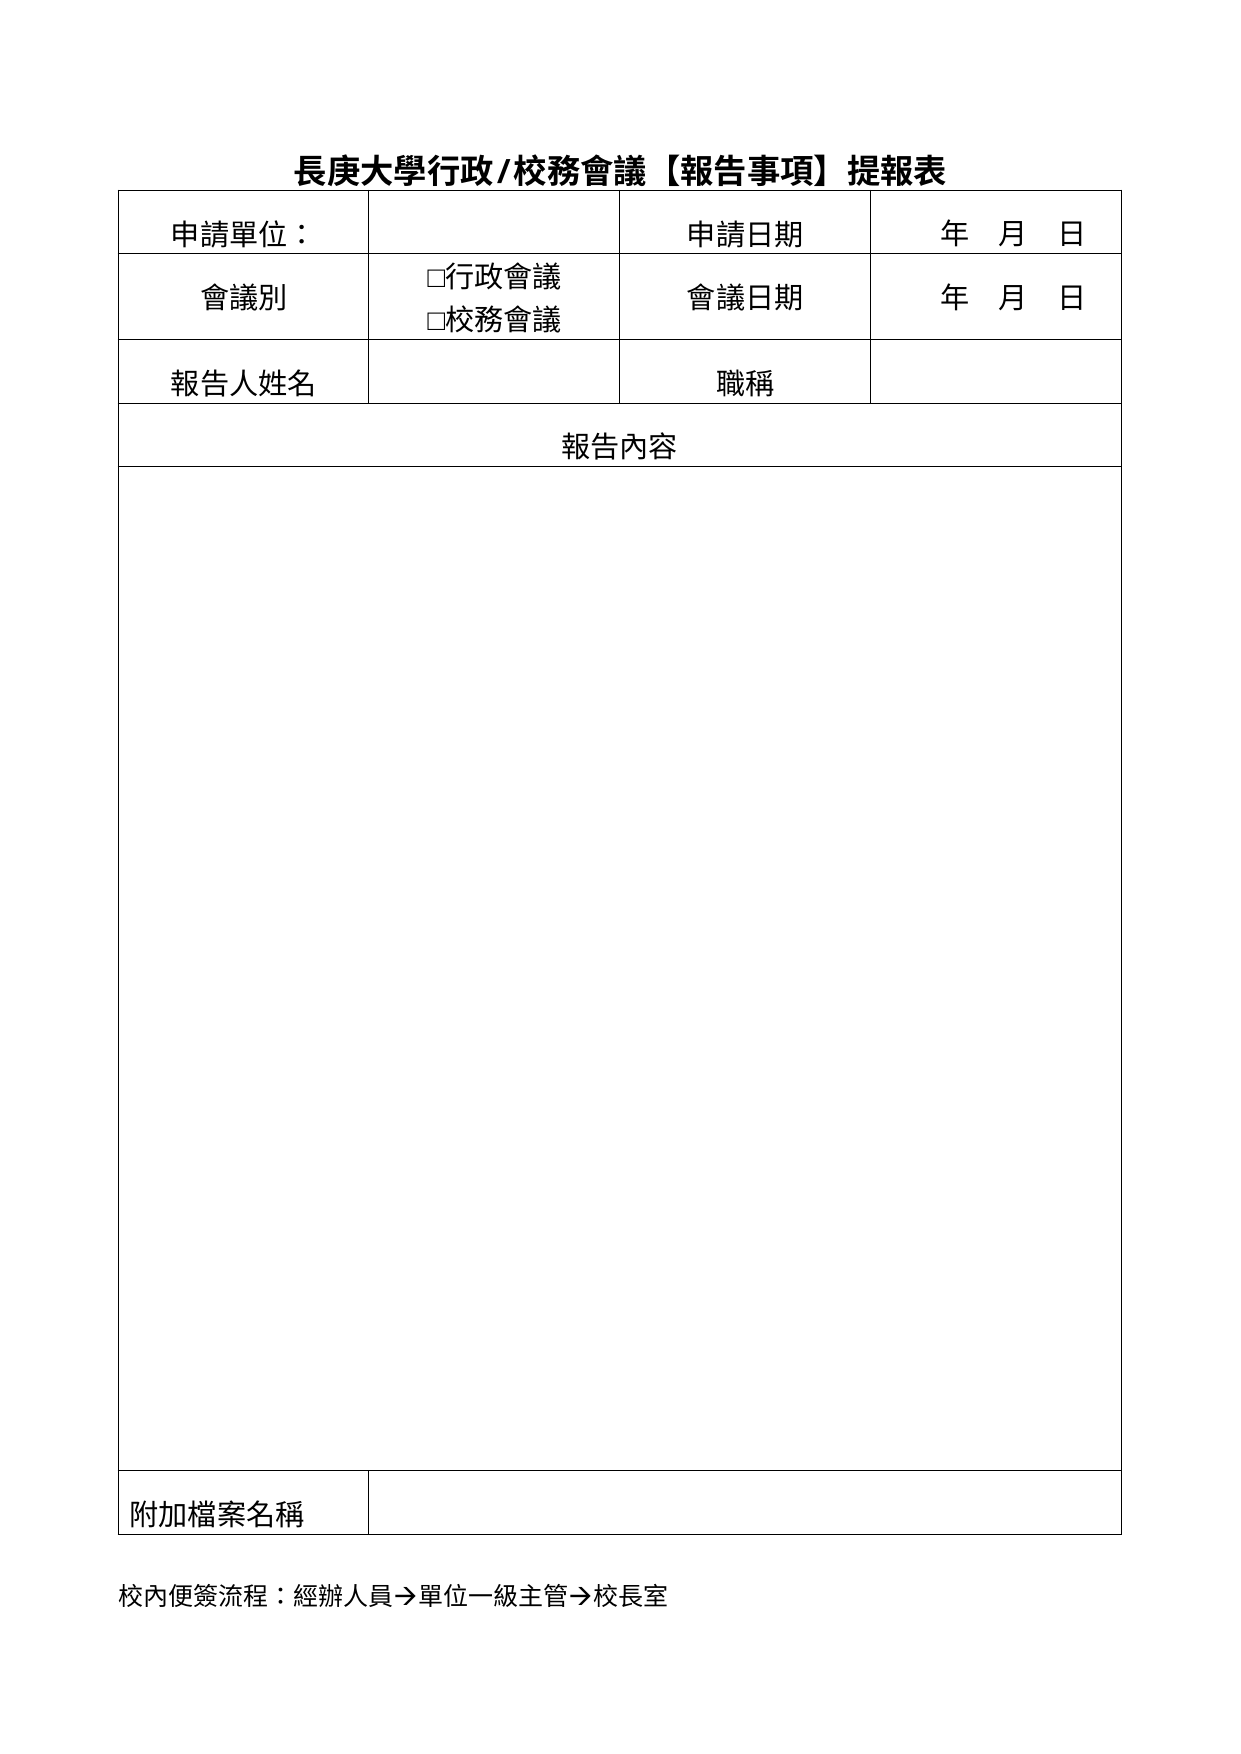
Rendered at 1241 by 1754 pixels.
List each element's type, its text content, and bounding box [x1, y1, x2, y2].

table_cell 報告人姓名 [119, 340, 368, 402]
table_cell 附加檔案名稱 [119, 1471, 368, 1533]
table_cell 會議日期 [620, 254, 870, 339]
table_header 申請日期 [620, 191, 870, 253]
table_cell [369, 1471, 1121, 1533]
table_cell 職稱 [620, 340, 870, 402]
text 校內便簽流程：經辦人員單位一級主管校長室 [118, 1553, 1122, 1616]
table_cell [119, 467, 1121, 1470]
table_header 年 月 日 [871, 191, 1121, 253]
table_cell 年 月 日 [871, 254, 1121, 339]
table_cell [871, 340, 1121, 402]
table_header 申請單位： [119, 191, 368, 253]
text 長庚大學行政/校務會議【報告事項】提報表 [118, 127, 1122, 189]
table_cell 會議別 [119, 254, 368, 339]
table_cell □行政會議 □校務會議 [369, 254, 619, 339]
table_header [369, 191, 619, 253]
table_cell [369, 340, 619, 402]
table_cell 報告內容 [119, 404, 1121, 466]
